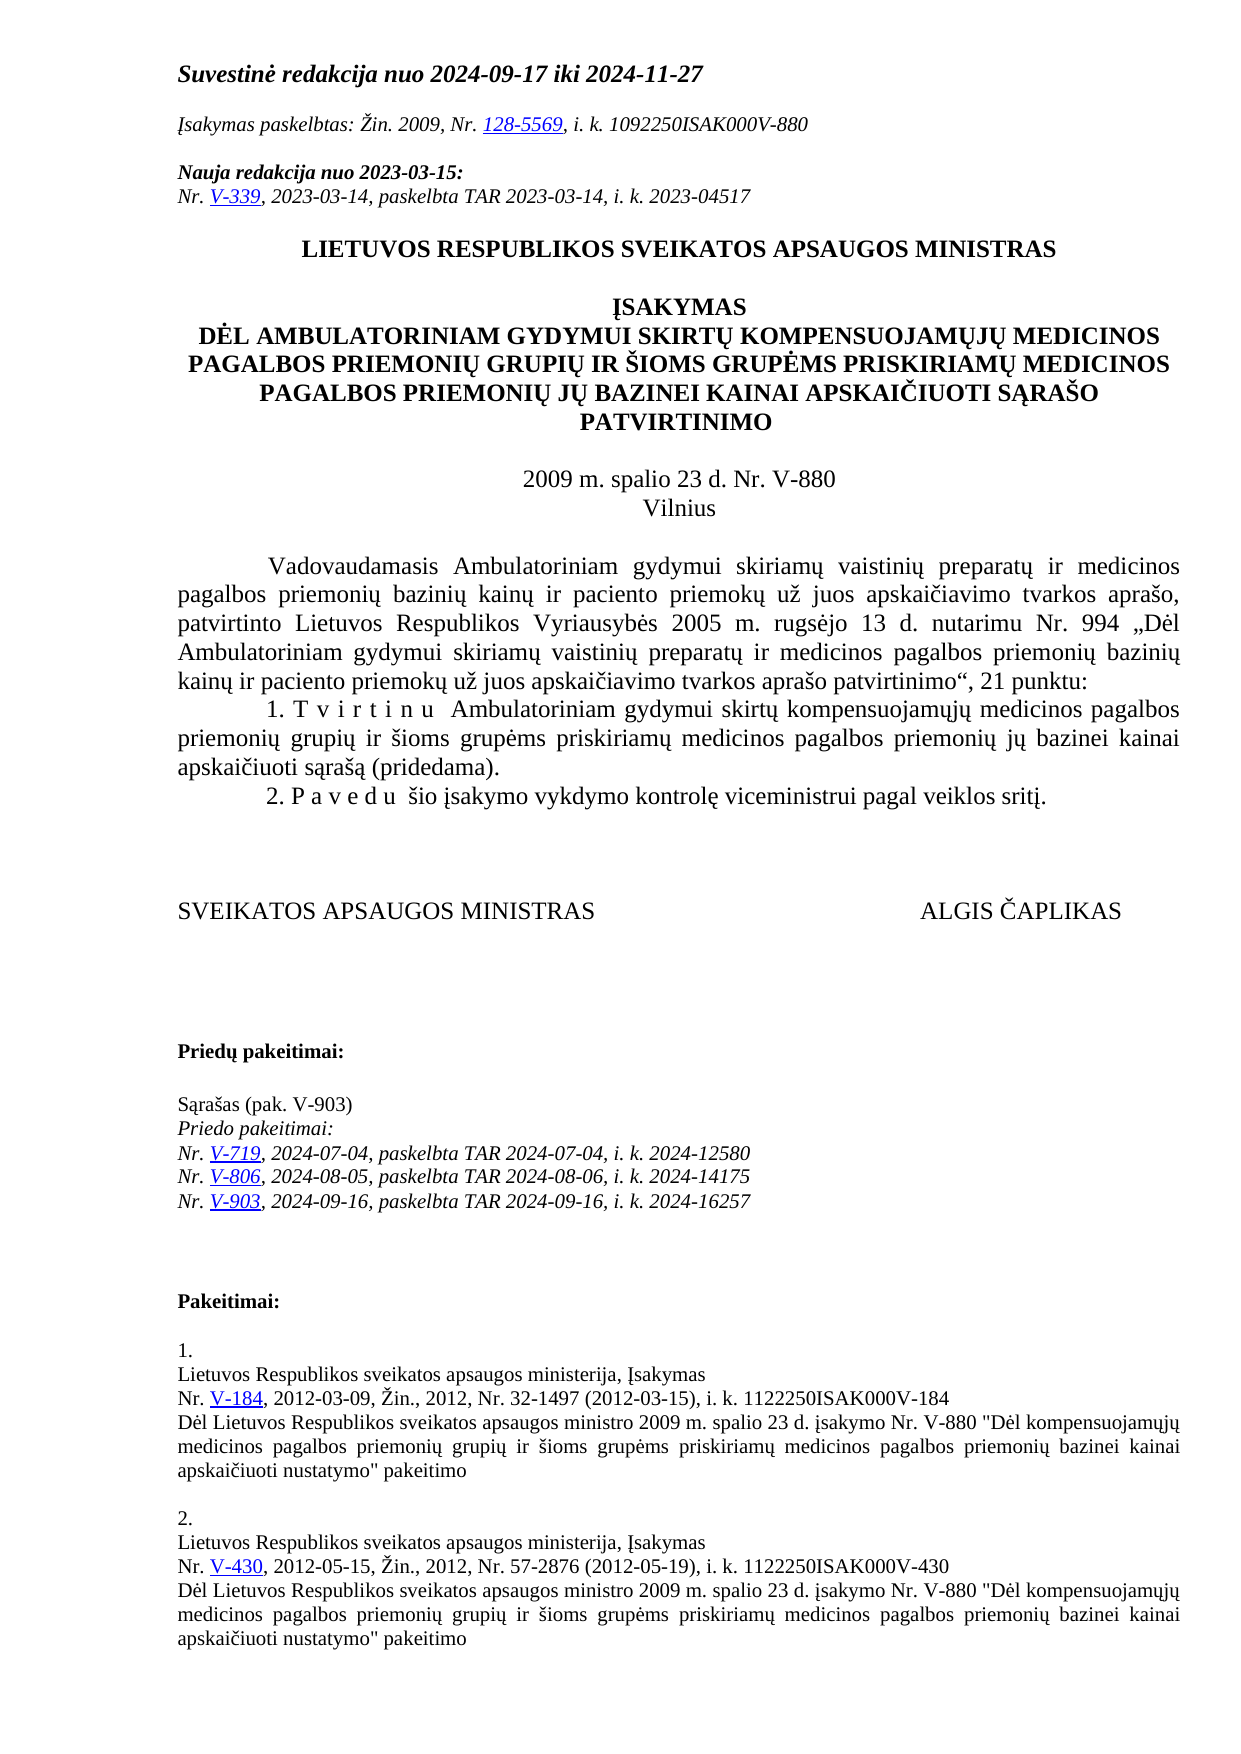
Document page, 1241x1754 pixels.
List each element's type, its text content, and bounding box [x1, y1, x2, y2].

text Dėl Lietuvos Respublikos sveikatos apsaugos ministro 2009 m. spalio 23 d. įsakymo Nr. V-880 "Dėl kompensuojamųjų medicinos pagalbos priemonių grupių ir šioms grupėms priskiriamų medicinos pagalbos priemonių bazinei kainai apskaičiuoti nustatymo" pakeitimo [177, 1578, 1181, 1650]
text 1. T v i r t i n u Ambulatoriniam gydymui skirtų kompensuojamųjų medicinos pagalbos priemonių grupių ir šioms grupėms priskiriamų medicinos pagalbos priemonių jų bazinei kainai apskaičiuoti sąrašą (pridedama). [177, 694, 1181, 781]
text Nr. V-339, 2023-03-14, paskelbta TAR 2023-03-14, i. k. 2023-04517 [177, 184, 1181, 208]
text ĮSAKYMAS [177, 292, 1181, 321]
text Vilnius [177, 493, 1181, 522]
text Pakeitimai: [177, 1289, 1181, 1313]
text SVEIKATOS APSAUGOS MINISTRAS ALGIS ČAPLIKAS [177, 896, 1181, 924]
text Priedo pakeitimai: [177, 1116, 1181, 1140]
text 2009 m. spalio 23 d. Nr. V-880 [177, 464, 1181, 493]
text Dėl Lietuvos Respublikos sveikatos apsaugos ministro 2009 m. spalio 23 d. įsakymo Nr. V-880 "Dėl kompensuojamųjų medicinos pagalbos priemonių grupių ir šioms grupėms priskiriamų medicinos pagalbos priemonių bazinei kainai apskaičiuoti nustatymo" pakeitimo [177, 1410, 1181, 1482]
text Lietuvos Respublikos sveikatos apsaugos ministerija, Įsakymas [177, 1362, 1181, 1386]
text Vadovaudamasis Ambulatoriniam gydymui skiriamų vaistinių preparatų ir medicinos pagalbos priemonių bazinių kainų ir paciento priemokų už juos apskaičiavimo tvarkos aprašo, patvirtinto Lietuvos Respublikos Vyriausybės 2005 m. rugsėjo 13 d. nutarimu Nr. 994 „Dėl Ambulatoriniam gydymui skiriamų vaistinių preparatų ir medicinos pagalbos priemonių bazinių kainų ir paciento priemokų už juos apskaičiavimo tvarkos aprašo patvirtinimo“, 21 punktu: [177, 551, 1181, 694]
text Nr. V-903, 2024-09-16, paskelbta TAR 2024-09-16, i. k. 2024-16257 [177, 1188, 1181, 1213]
text 1. [177, 1338, 1181, 1362]
text Įsakymas paskelbtas: Žin. 2009, Nr. 128-5569, i. k. 1092250ISAK000V-880 [177, 112, 1181, 136]
text Priedų pakeitimai: [177, 1039, 1181, 1063]
text DĖL AMBULATORINIAM GYDYMUI SKIRTŲ KOMPENSUOJAMŲJŲ MEDICINOS PAGALBOS PRIEMONIŲ GRUPIŲ IR ŠIOMS GRUPĖMS PRISKIRIAMŲ MEDICINOS PAGALBOS PRIEMONIŲ JŲ BAZINEI KAINAI APSKAIČIUOTI SĄRAŠO PATVIRTINIMO [177, 321, 1181, 436]
text Lietuvos Respublikos sveikatos apsaugos ministerija, Įsakymas [177, 1530, 1181, 1554]
text Nr. V-430, 2012-05-15, Žin., 2012, Nr. 57-2876 (2012-05-19), i. k. 1122250ISAK000V-430 [177, 1554, 1181, 1578]
text Nr. V-719, 2024-07-04, paskelbta TAR 2024-07-04, i. k. 2024-12580 [177, 1140, 1181, 1164]
text 2. [177, 1506, 1181, 1530]
text Sąrašas (pak. V-903) [177, 1092, 1181, 1116]
text 2. P a v e d u šio įsakymo vykdymo kontrolę viceministrui pagal veiklos sritį. [177, 781, 1181, 809]
text Suvestinė redakcija nuo 2024-09-17 iki 2024-11-27 [177, 59, 1181, 88]
text LIETUVOS RESPUBLIKOS SVEIKATOS APSAUGOS MINISTRAS [177, 234, 1181, 263]
text Nr. V-806, 2024-08-05, paskelbta TAR 2024-08-06, i. k. 2024-14175 [177, 1164, 1181, 1188]
text Nr. V-184, 2012-03-09, Žin., 2012, Nr. 32-1497 (2012-03-15), i. k. 1122250ISAK000V-184 [177, 1386, 1181, 1410]
text Nauja redakcija nuo 2023-03-15: [177, 160, 1181, 184]
